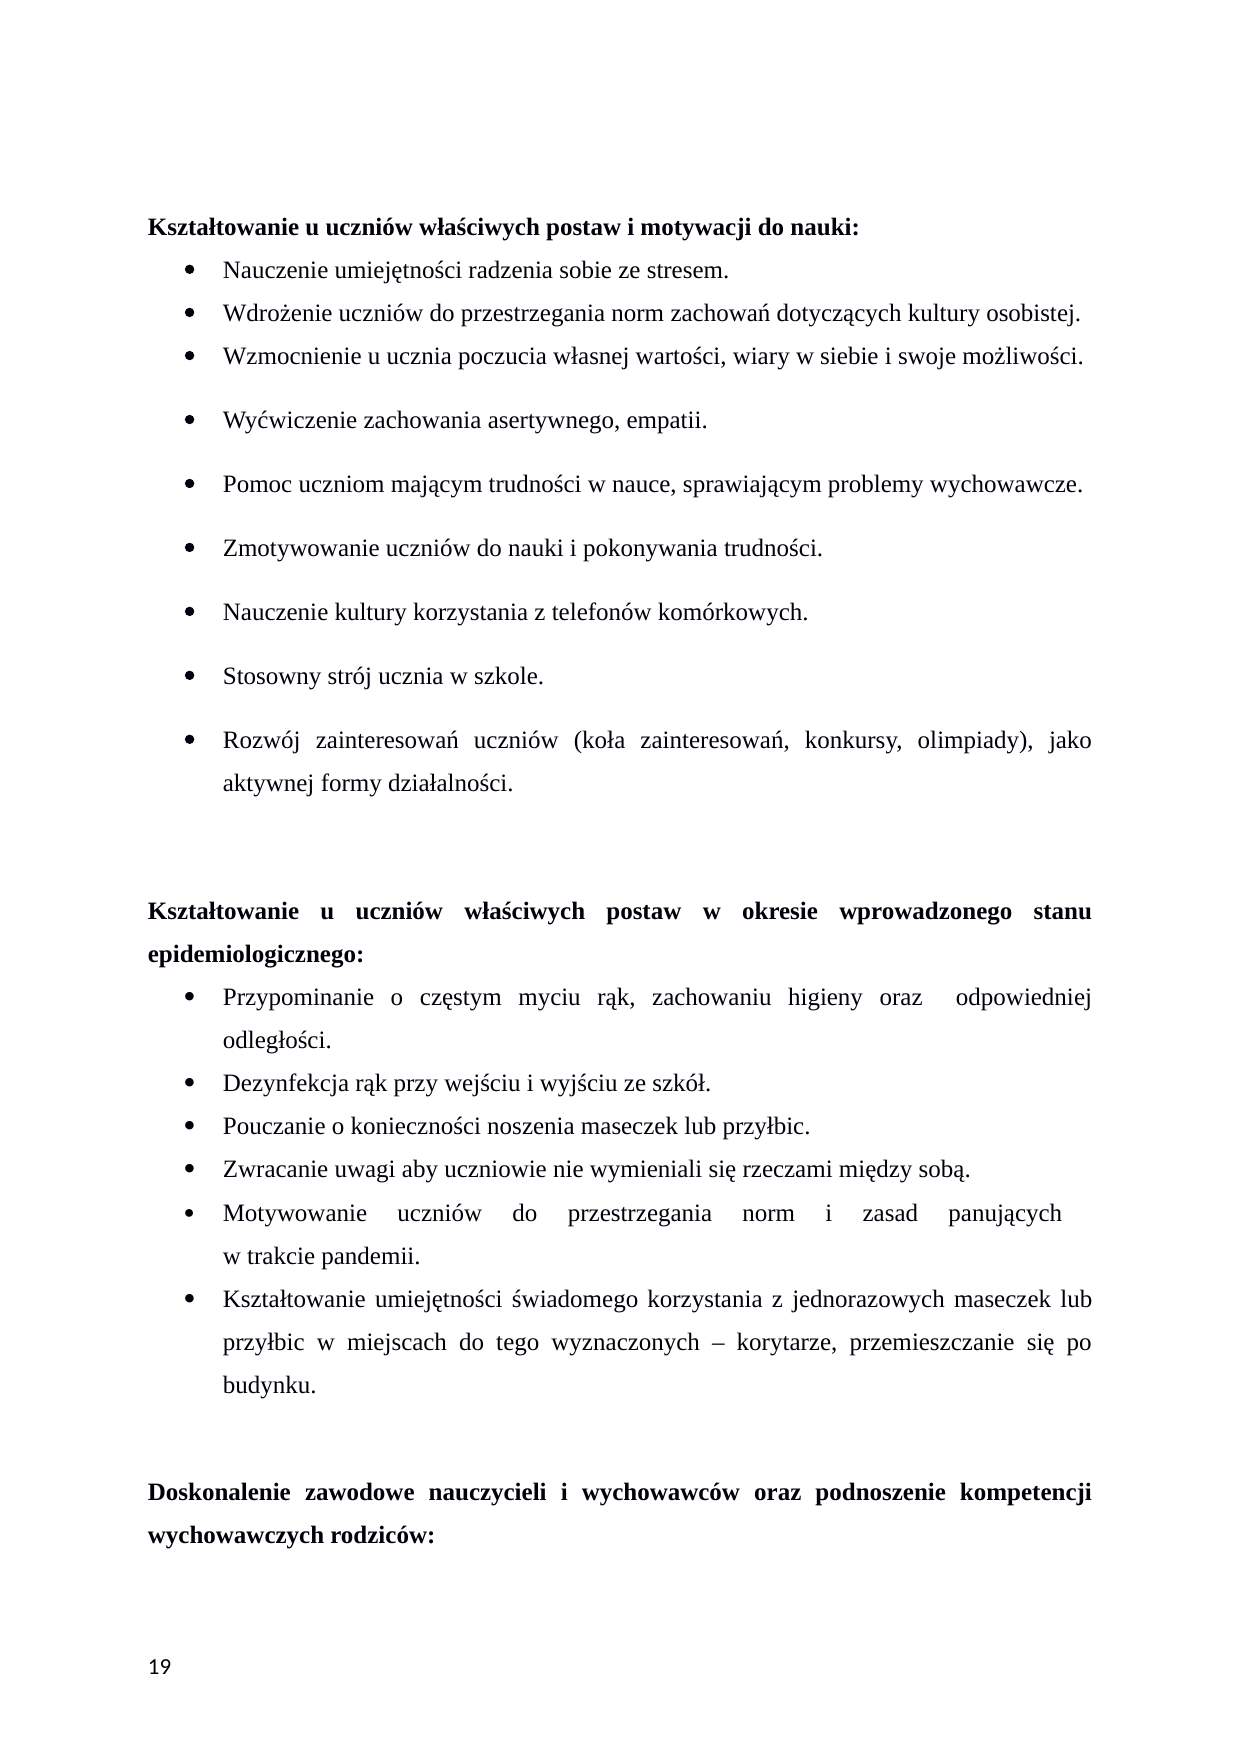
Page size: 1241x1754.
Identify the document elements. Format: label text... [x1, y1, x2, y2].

list Kształtowanie umiejętności świadomego korzystania z jednorazowych maseczek lub przyłbic w miejscach do tego wyznaczonych – korytarze, przemieszczanie się po budynku. [185, 1284, 1093, 1399]
list Dezynfekcja rąk przy wejściu i wyjściu ze szkół. [185, 1068, 1093, 1097]
list Przypominanie o częstym myciu rąk, zachowaniu higieny oraz odpowiedniej odległości. [185, 982, 1093, 1054]
list Pouczanie o konieczności noszenia maseczek lub przyłbic. [185, 1111, 1093, 1140]
list Stosowny strój ucznia w szkole. [185, 661, 1093, 689]
list Nauczenie kultury korzystania z telefonów komórkowych. [185, 597, 1093, 626]
list Motywowanie uczniów do przestrzegania norm i zasad panujących w trakcie pandemii. [185, 1198, 1093, 1269]
list Nauczenie umiejętności radzenia sobie ze stresem. [185, 255, 1093, 283]
list Wyćwiczenie zachowania asertywnego, empatii. [185, 405, 1093, 434]
list Wzmocnienie u ucznia poczucia własnej wartości, wiary w siebie i swoje możliwości. [185, 341, 1093, 370]
list Zwracanie uwagi aby uczniowie nie wymieniali się rzeczami między sobą. [185, 1154, 1093, 1183]
list Wdrożenie uczniów do przestrzegania norm zachowań dotyczących kultury osobistej. [185, 298, 1093, 327]
list Zmotywowanie uczniów do nauki i pokonywania trudności. [185, 533, 1093, 562]
text Doskonalenie zawodowe nauczycieli i wychowawców oraz podnoszenie kompetencji wychowawczych rodziców: [148, 1477, 1093, 1549]
text Kształtowanie u uczniów właściwych postaw w okresie wprowadzonego stanu epidemiologicznego: [148, 896, 1093, 968]
text Kształtowanie u uczniów właściwych postaw i motywacji do nauki: [148, 212, 1093, 240]
list Rozwój zainteresowań uczniów (koła zainteresowań, konkursy, olimpiady), jako aktywnej formy działalności. [185, 725, 1093, 797]
list Pomoc uczniom mającym trudności w nauce, sprawiającym problemy wychowawcze. [185, 469, 1093, 498]
